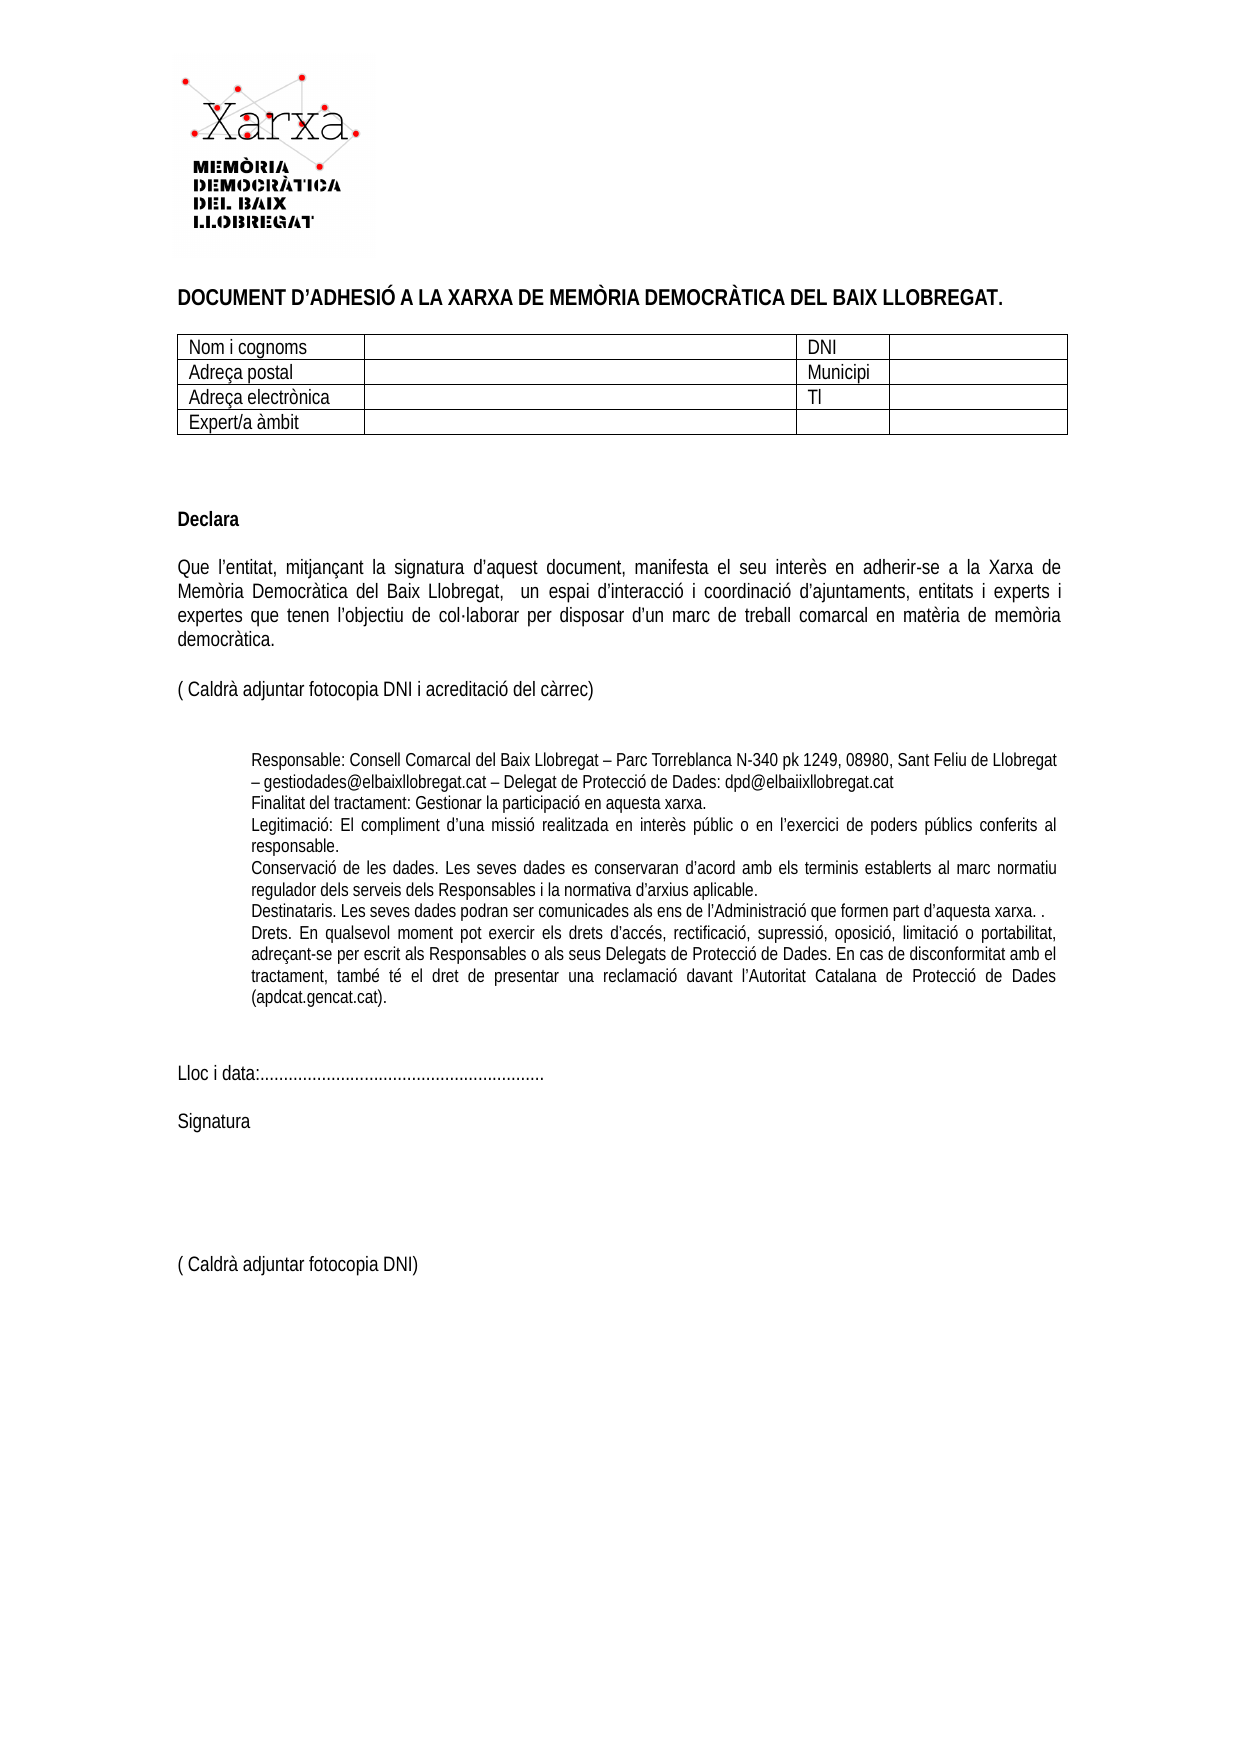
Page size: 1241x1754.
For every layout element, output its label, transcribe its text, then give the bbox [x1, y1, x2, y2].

table_cell [365, 410, 796, 434]
table_cell Adreça electrònica [178, 385, 364, 409]
table_cell [797, 410, 889, 434]
text Responsable: Consell Comarcal del Baix Llobregat – Parc Torreblanca N-340 pk 1249, 08980, Sant Feliu de Llobregat – gestiodades@elbaixllobregat.cat – Delegat de Protecció de Dades: dpd@elbaiixllobregat.cat [251, 749, 1057, 792]
text Signatura [177, 1108, 1063, 1132]
text DOCUMENT D’ADHESIÓ A LA XARXA DE MEMÒRIA DEMOCRÀTICA DEL BAIX LLOBREGAT. [177, 284, 1063, 310]
table_cell [890, 410, 1067, 434]
text Destinataris. Les seves dades podran ser comunicades als ens de l’Administració que formen part d’aquesta xarxa. . [251, 900, 1057, 922]
table_header DNI [797, 335, 889, 359]
text Lloc i data:............................................................ [177, 1061, 1063, 1084]
text Legitimació: El compliment d’una missió realitzada en interès públic o en l’exercici de poders públics conferits al responsable. [251, 814, 1057, 857]
table_cell [890, 360, 1067, 384]
text ( Caldrà adjuntar fotocopia DNI i acreditació del càrrec) [177, 677, 1063, 701]
table_header [365, 335, 796, 359]
text Finalitat del tractament: Gestionar la participació en aquesta xarxa. [251, 792, 1057, 814]
table_cell Adreça postal [178, 360, 364, 384]
table_cell Expert/a àmbit [178, 410, 364, 434]
text Conservació de les dades. Les seves dades es conservaran d’acord amb els terminis establerts al marc normatiu regulador dels serveis dels Responsables i la normativa d’arxius aplicable. [251, 857, 1057, 900]
table_cell [365, 360, 796, 384]
table_cell [890, 385, 1067, 409]
table_header [890, 335, 1067, 359]
text Que l’entitat, mitjançant la signatura d’aquest document, manifesta el seu interès en adherir-se a la Xarxa de Memòria Democràtica del Baix Llobregat, un espai d’interacció i coordinació d’ajuntaments, entitats i experts i expertes que tenen l’objectiu de col·laborar per disposar d’un marc de treball comarcal en matèria de memòria democràtica. [177, 555, 1063, 651]
text ( Caldrà adjuntar fotocopia DNI) [177, 1252, 1063, 1276]
text Drets. En qualsevol moment pot exercir els drets d’accés, rectificació, supressió, oposició, limitació o portabilitat, adreçant-se per escrit als Responsables o als seus Delegats de Protecció de Dades. En cas de disconformitat amb el tractament, també té el dret de presentar una reclamació davant l’Autoritat Catalana de Protecció de Dades (apdcat.gencat.cat). [251, 922, 1057, 1008]
table_cell Tl [797, 385, 889, 409]
table_cell [365, 385, 796, 409]
picture [172, 53, 377, 258]
table_cell Municipi [797, 360, 889, 384]
text Declara [177, 507, 1063, 531]
table_header Nom i cognoms [178, 335, 364, 359]
